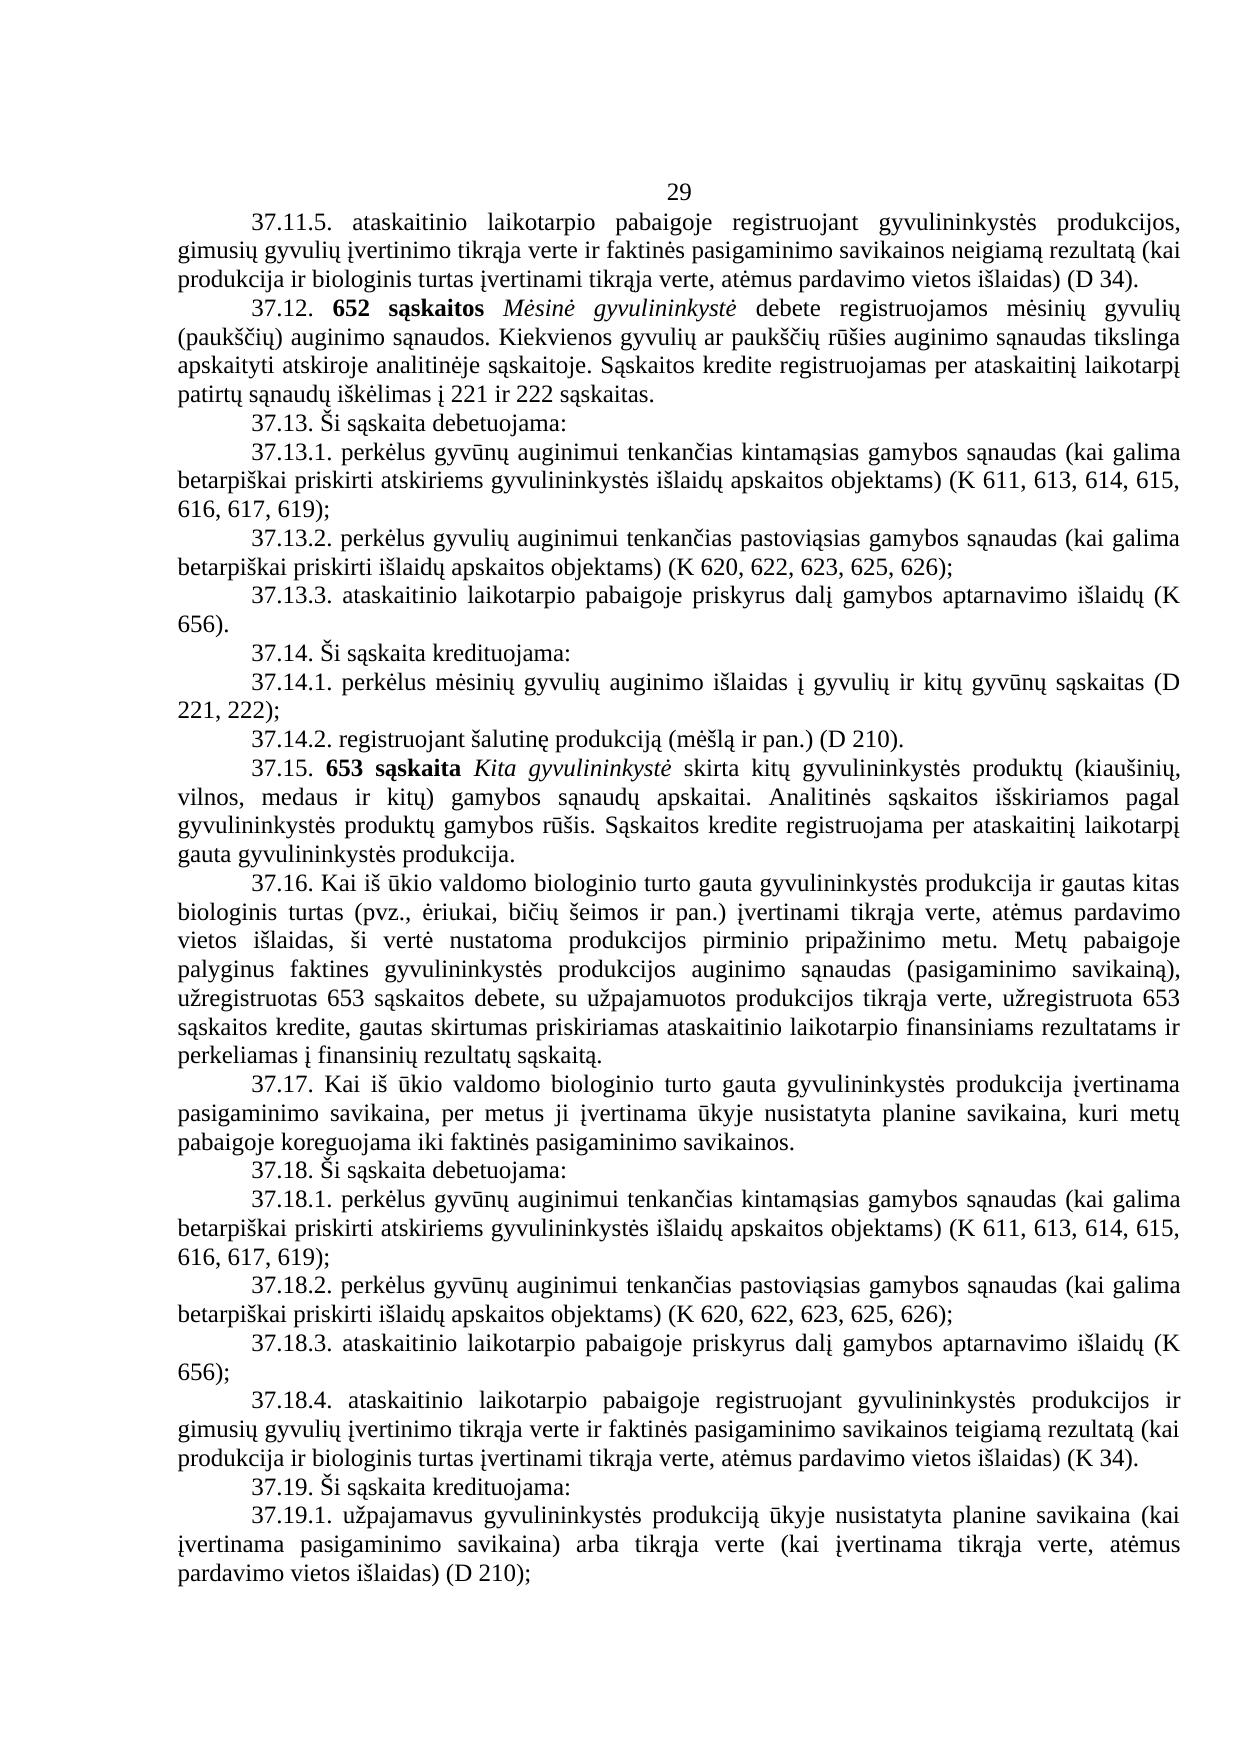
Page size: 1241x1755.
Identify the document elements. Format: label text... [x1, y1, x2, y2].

text 37.18.4. ataskaitinio laikotarpio pabaigoje registruojant gyvulininkystės produkcijos ir gimusių gyvulių įvertinimo tikrąja verte ir faktinės pasigaminimo savikainos teigiamą rezultatą (kai produkcija ir biologinis turtas įvertinami tikrąja verte, atėmus pardavimo vietos išlaidas) (K 34). [177, 1385, 1181, 1472]
text 37.14.2. registruojant šalutinę produkciją (mėšlą ir pan.) (D 210). [177, 724, 1181, 753]
text 37.19. Ši sąskaita kredituojama: [177, 1472, 1181, 1500]
text 37.14. Ši sąskaita kredituojama: [177, 638, 1181, 667]
text 37.12. 652 sąskaitos Mėsinė gyvulininkystė debete registruojamos mėsinių gyvulių (paukščių) auginimo sąnaudos. Kiekvienos gyvulių ar paukščių rūšies auginimo sąnaudas tikslinga apskaityti atskiroje analitinėje sąskaitoje. Sąskaitos kredite registruojamas per ataskaitinį laikotarpį patirtų sąnaudų iškėlimas į 221 ir 222 sąskaitas. [177, 293, 1181, 408]
text 37.13.3. ataskaitinio laikotarpio pabaigoje priskyrus dalį gamybos aptarnavimo išlaidų (K 656). [177, 580, 1181, 638]
text 37.14.1. perkėlus mėsinių gyvulių auginimo išlaidas į gyvulių ir kitų gyvūnų sąskaitas (D 221, 222); [177, 667, 1181, 724]
text 37.18.3. ataskaitinio laikotarpio pabaigoje priskyrus dalį gamybos aptarnavimo išlaidų (K 656); [177, 1328, 1181, 1385]
text 37.13.2. perkėlus gyvulių auginimui tenkančias pastoviąsias gamybos sąnaudas (kai galima betarpiškai priskirti išlaidų apskaitos objektams) (K 620, 622, 623, 625, 626); [177, 523, 1181, 580]
text 37.18.1. perkėlus gyvūnų auginimui tenkančias kintamąsias gamybos sąnaudas (kai galima betarpiškai priskirti atskiriems gyvulininkystės išlaidų apskaitos objektams) (K 611, 613, 614, 615, 616, 617, 619); [177, 1184, 1181, 1270]
text 37.17. Kai iš ūkio valdomo biologinio turto gauta gyvulininkystės produkcija įvertinama pasigaminimo savikaina, per metus ji įvertinama ūkyje nusistatyta planine savikaina, kuri metų pabaigoje koreguojama iki faktinės pasigaminimo savikainos. [177, 1069, 1181, 1155]
text 37.13. Ši sąskaita debetuojama: [177, 408, 1181, 437]
text 37.13.1. perkėlus gyvūnų auginimui tenkančias kintamąsias gamybos sąnaudas (kai galima betarpiškai priskirti atskiriems gyvulininkystės išlaidų apskaitos objektams) (K 611, 613, 614, 615, 616, 617, 619); [177, 437, 1181, 523]
text 37.11.5. ataskaitinio laikotarpio pabaigoje registruojant gyvulininkystės produkcijos, gimusių gyvulių įvertinimo tikrąja verte ir faktinės pasigaminimo savikainos neigiamą rezultatą (kai produkcija ir biologinis turtas įvertinami tikrąja verte, atėmus pardavimo vietos išlaidas) (D 34). [177, 207, 1181, 293]
text 37.18.2. perkėlus gyvūnų auginimui tenkančias pastoviąsias gamybos sąnaudas (kai galima betarpiškai priskirti išlaidų apskaitos objektams) (K 620, 622, 623, 625, 626); [177, 1270, 1181, 1328]
text 37.15. 653 sąskaita Kita gyvulininkystė skirta kitų gyvulininkystės produktų (kiaušinių, vilnos, medaus ir kitų) gamybos sąnaudų apskaitai. Analitinės sąskaitos išskiriamos pagal gyvulininkystės produktų gamybos rūšis. Sąskaitos kredite registruojama per ataskaitinį laikotarpį gauta gyvulininkystės produkcija. [177, 753, 1181, 868]
text 37.16. Kai iš ūkio valdomo biologinio turto gauta gyvulininkystės produkcija ir gautas kitas biologinis turtas (pvz., ėriukai, bičių šeimos ir pan.) įvertinami tikrąja verte, atėmus pardavimo vietos išlaidas, ši vertė nustatoma produkcijos pirminio pripažinimo metu. Metų pabaigoje palyginus faktines gyvulininkystės produkcijos auginimo sąnaudas (pasigaminimo savikainą), užregistruotas 653 sąskaitos debete, su užpajamuotos produkcijos tikrąja verte, užregistruota 653 sąskaitos kredite, gautas skirtumas priskiriamas ataskaitinio laikotarpio finansiniams rezultatams ir perkeliamas į finansinių rezultatų sąskaitą. [177, 868, 1181, 1069]
text 37.19.1. užpajamavus gyvulininkystės produkciją ūkyje nusistatyta planine savikaina (kai įvertinama pasigaminimo savikaina) arba tikrąja verte (kai įvertinama tikrąja verte, atėmus pardavimo vietos išlaidas) (D 210); [177, 1500, 1181, 1587]
text 37.18. Ši sąskaita debetuojama: [177, 1155, 1181, 1184]
